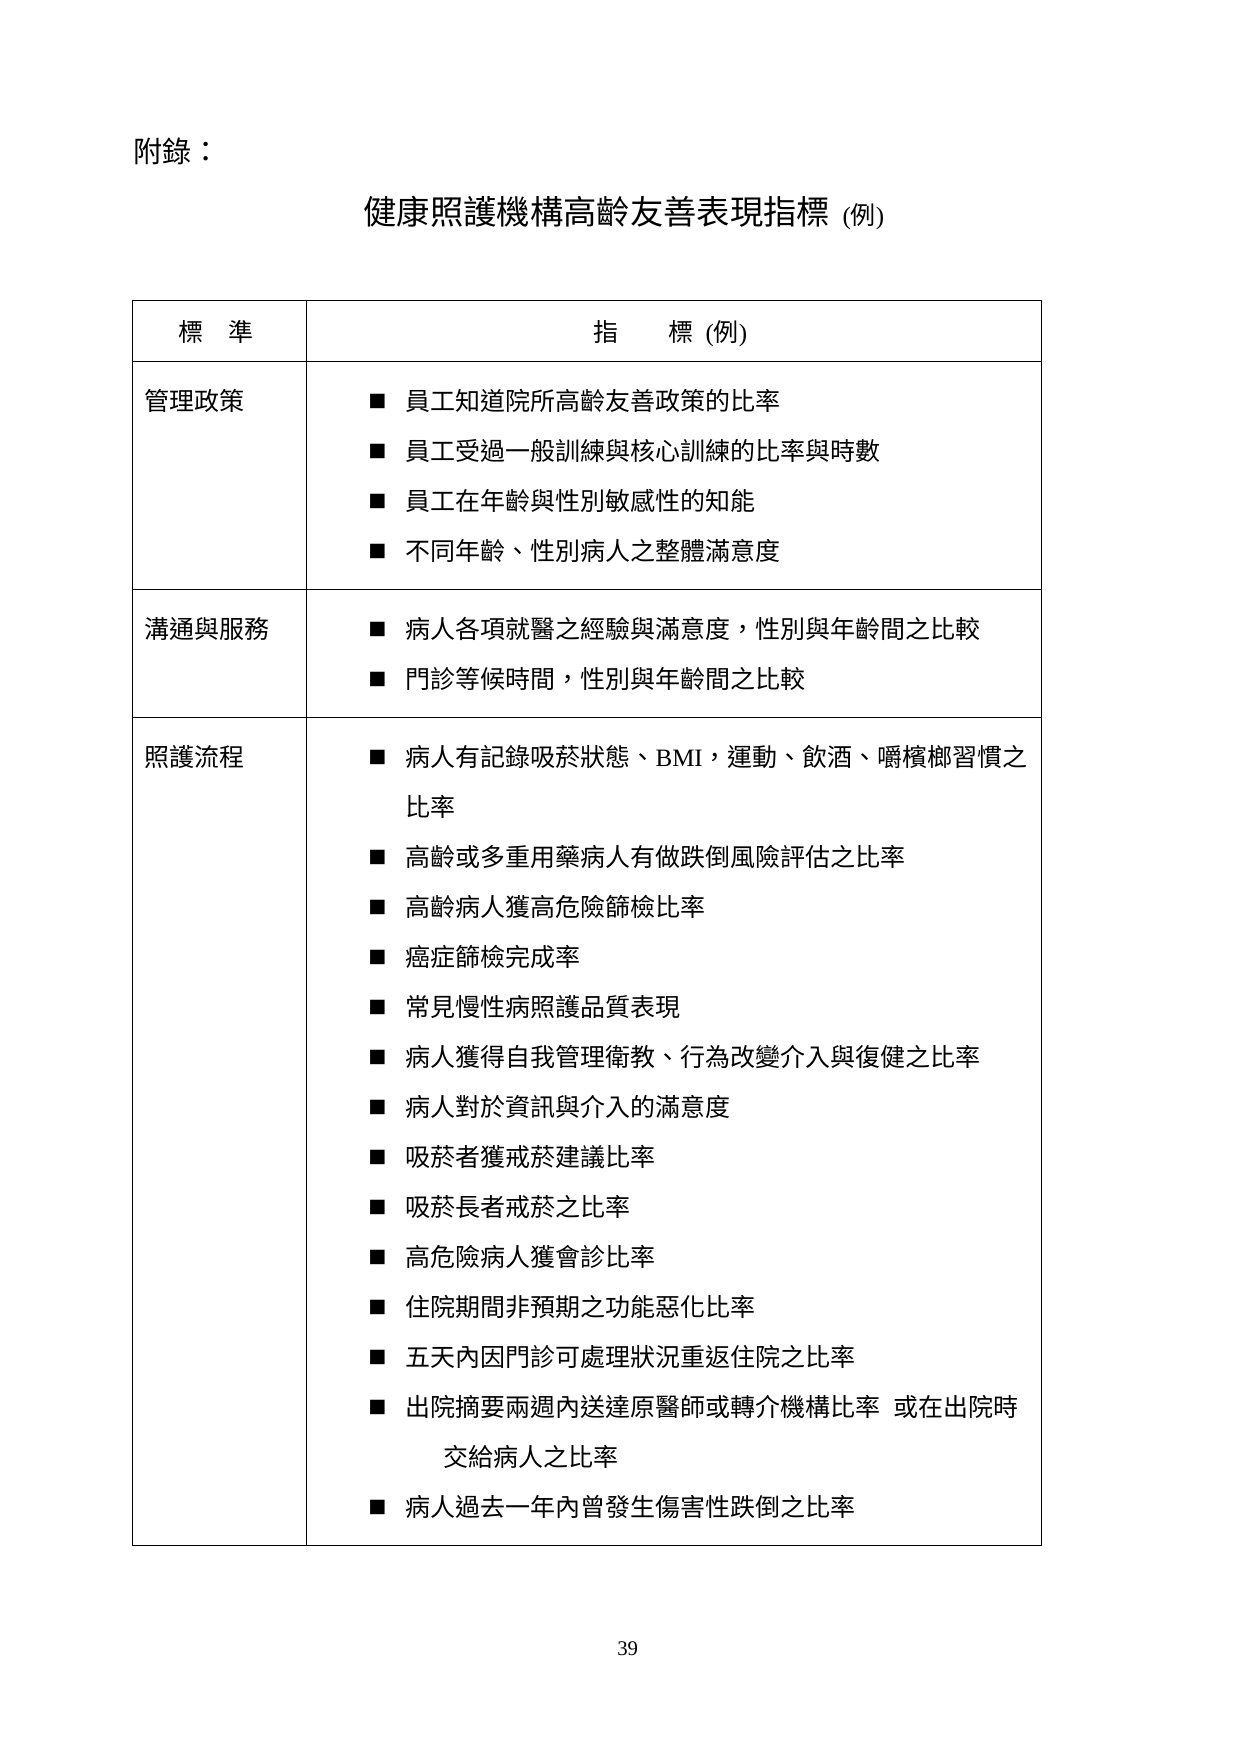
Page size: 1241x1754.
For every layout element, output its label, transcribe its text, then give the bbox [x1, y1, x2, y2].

table_header 指 標 (例) [307, 301, 1041, 361]
text 健康照護機構高齡友善表現指標 (例) [133, 175, 1114, 237]
text 附錄： [133, 112, 1114, 175]
table_cell 病人有記錄吸菸狀態、BMI，運動、飲酒、嚼檳榔習慣之比率 高齡或多重用藥病人有做跌倒風險評估之比率 高齡病人獲高危險篩檢比率 癌症篩檢完成率 常見慢性病照護品質表現 病人獲得自我管理衛教、行為改變介入與復健之比率 病人對於資訊與介入的滿意度 吸菸者獲戒菸建議比率 吸菸長者戒菸之比率 高危險病人獲會診比率 住院期間非預期之功能惡化比率 五天內因門診可處理狀況重返住院之比率 出院摘要兩週內送達原醫師或轉介機構比率 或在出院時交給病人之比率 病人過去一年內曾發生傷害性跌倒之比率 [307, 718, 1041, 1545]
table_cell 管理政策 [133, 362, 306, 589]
table_cell 病人各項就醫之經驗與滿意度，性別與年齡間之比較 門診等候時間，性別與年齡間之比較 [307, 590, 1041, 717]
table_header 標 準 [133, 301, 306, 361]
table_cell 員工知道院所高齡友善政策的比率 員工受過一般訓練與核心訓練的比率與時數 員工在年齡與性別敏感性的知能 不同年齡、性別病人之整體滿意度 [307, 362, 1041, 589]
table_cell 溝通與服務 [133, 590, 306, 717]
table_cell 照護流程 [133, 718, 306, 1545]
